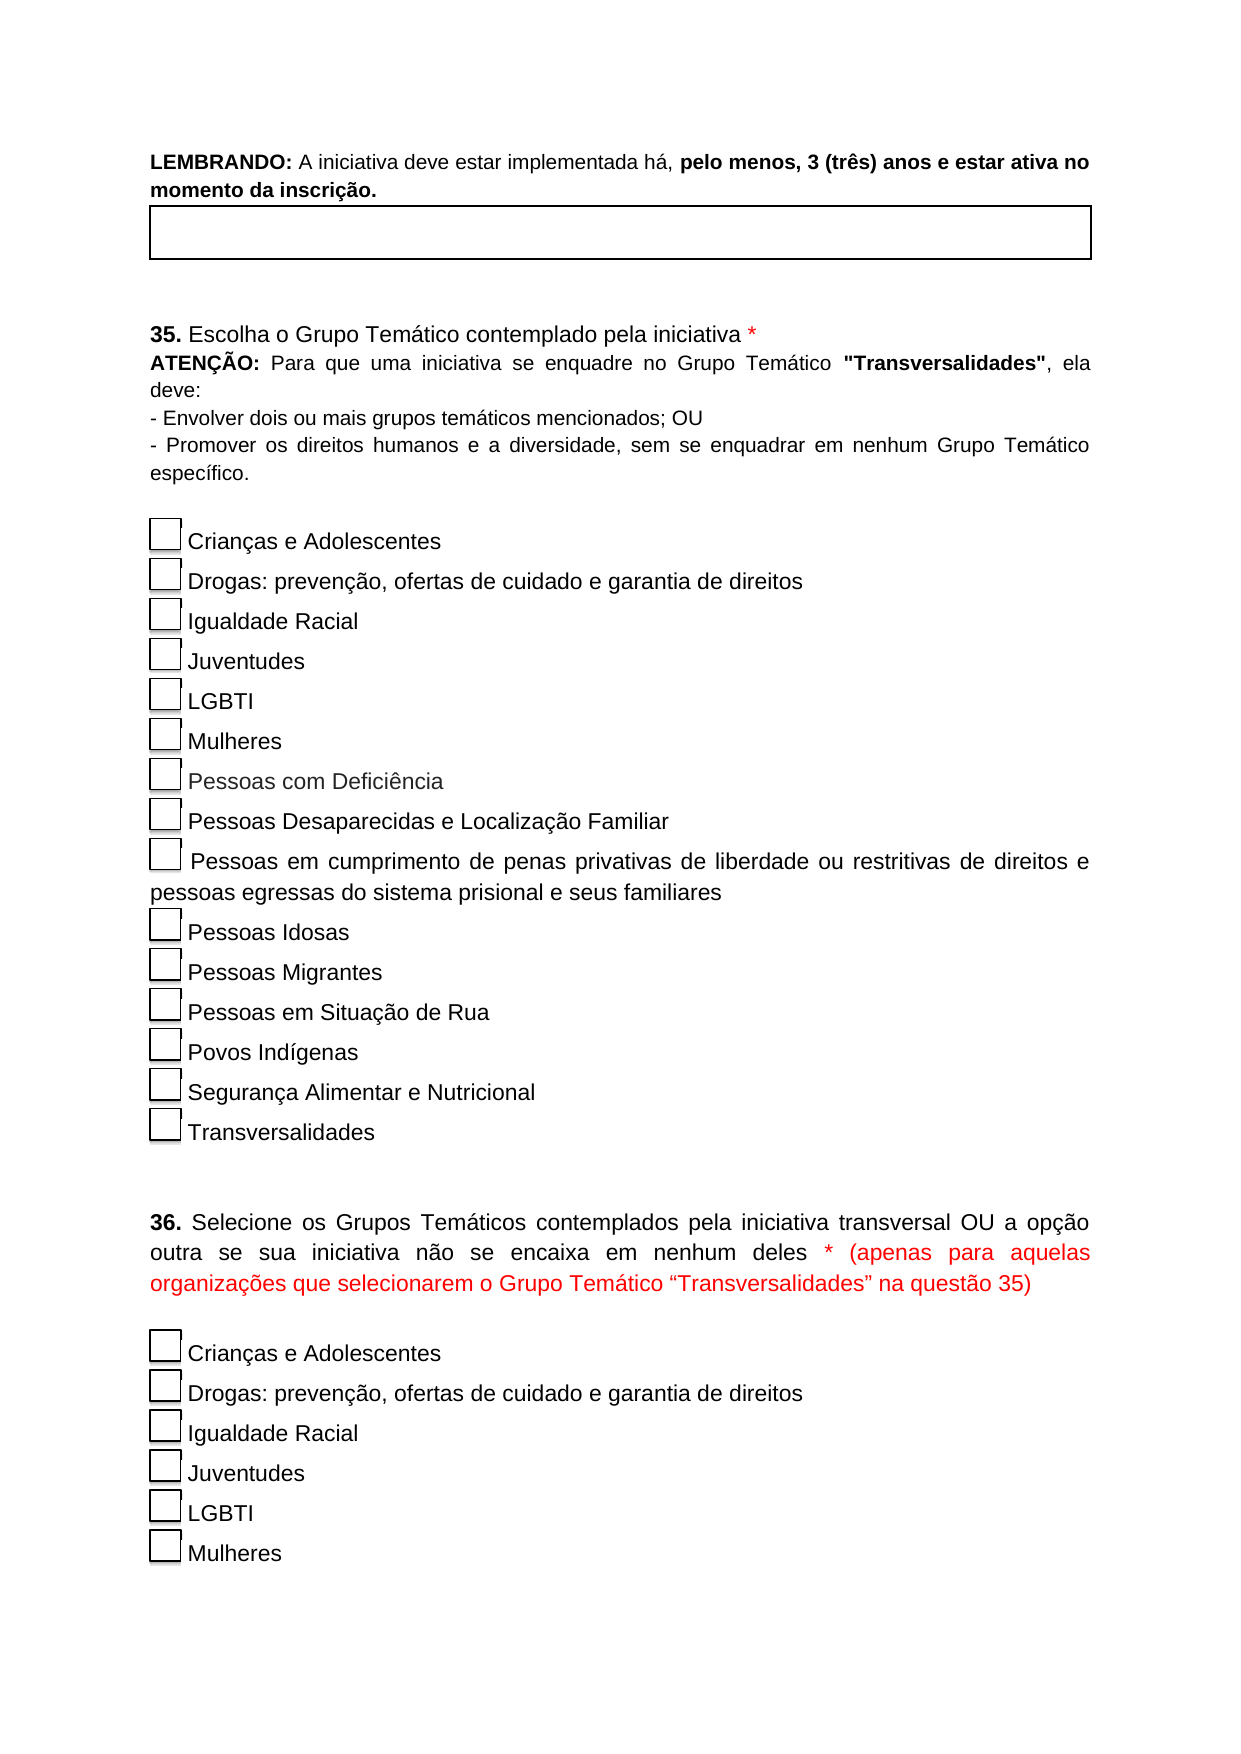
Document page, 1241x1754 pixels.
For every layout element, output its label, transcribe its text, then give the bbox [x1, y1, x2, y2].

text LEMBRANDO: A iniciativa deve estar implementada há, pelo menos, 3 (três) anos e estar ativa no momento da inscrição. [150, 150, 1091, 201]
text Juventudes [182, 1450, 1091, 1486]
text ATENÇÃO: Para que uma iniciativa se enquadre no Grupo Temático "Transversalidades", ela deve: [150, 351, 1091, 402]
text Igualdade Racial [182, 1410, 1091, 1446]
text LGBTI [182, 1490, 1091, 1526]
text Mulheres [182, 1530, 1091, 1566]
text Transversalidades [182, 1109, 1091, 1145]
text 35. Escolha o Grupo Temático contemplado pela iniciativa * [150, 321, 1091, 347]
text Pessoas Desaparecidas e Localização Familiar [182, 798, 1091, 835]
text Pessoas Idosas [182, 909, 1091, 945]
text LGBTI [182, 678, 1091, 715]
text 36. Selecione os Grupos Temáticos contemplados pela iniciativa transversal OU a opção outra se sua iniciativa não se encaixa em nenhum deles * (apenas para aquelas organizações que selecionarem o Grupo Temático “Transversalidades” na questão 35) [150, 1209, 1091, 1296]
text Segurança Alimentar e Nutricional [182, 1069, 1091, 1105]
text Igualdade Racial [182, 598, 1091, 635]
text - Promover os direitos humanos e a diversidade, sem se enquadrar em nenhum Grupo Temático específico. [150, 433, 1091, 485]
text Drogas: prevenção, ofertas de cuidado e garantia de direitos [182, 558, 1091, 595]
text Drogas: prevenção, ofertas de cuidado e garantia de direitos [182, 1370, 1091, 1406]
text Pessoas em Situação de Rua [182, 989, 1091, 1025]
text Crianças e Adolescentes [182, 518, 1091, 555]
text Pessoas em cumprimento de penas privativas de liberdade ou restritivas de direitos e pessoas egressas do sistema prisional e seus familiares [150, 838, 1091, 905]
text Povos Indígenas [182, 1029, 1091, 1065]
text - Envolver dois ou mais grupos temáticos mencionados; OU [150, 406, 1091, 430]
text Pessoas Migrantes [182, 949, 1091, 985]
text Pessoas com Deficiência [182, 758, 1091, 795]
table_header [151, 207, 1090, 258]
text Crianças e Adolescentes [182, 1330, 1091, 1366]
text Mulheres [182, 718, 1091, 755]
text Juventudes [150, 638, 1091, 675]
